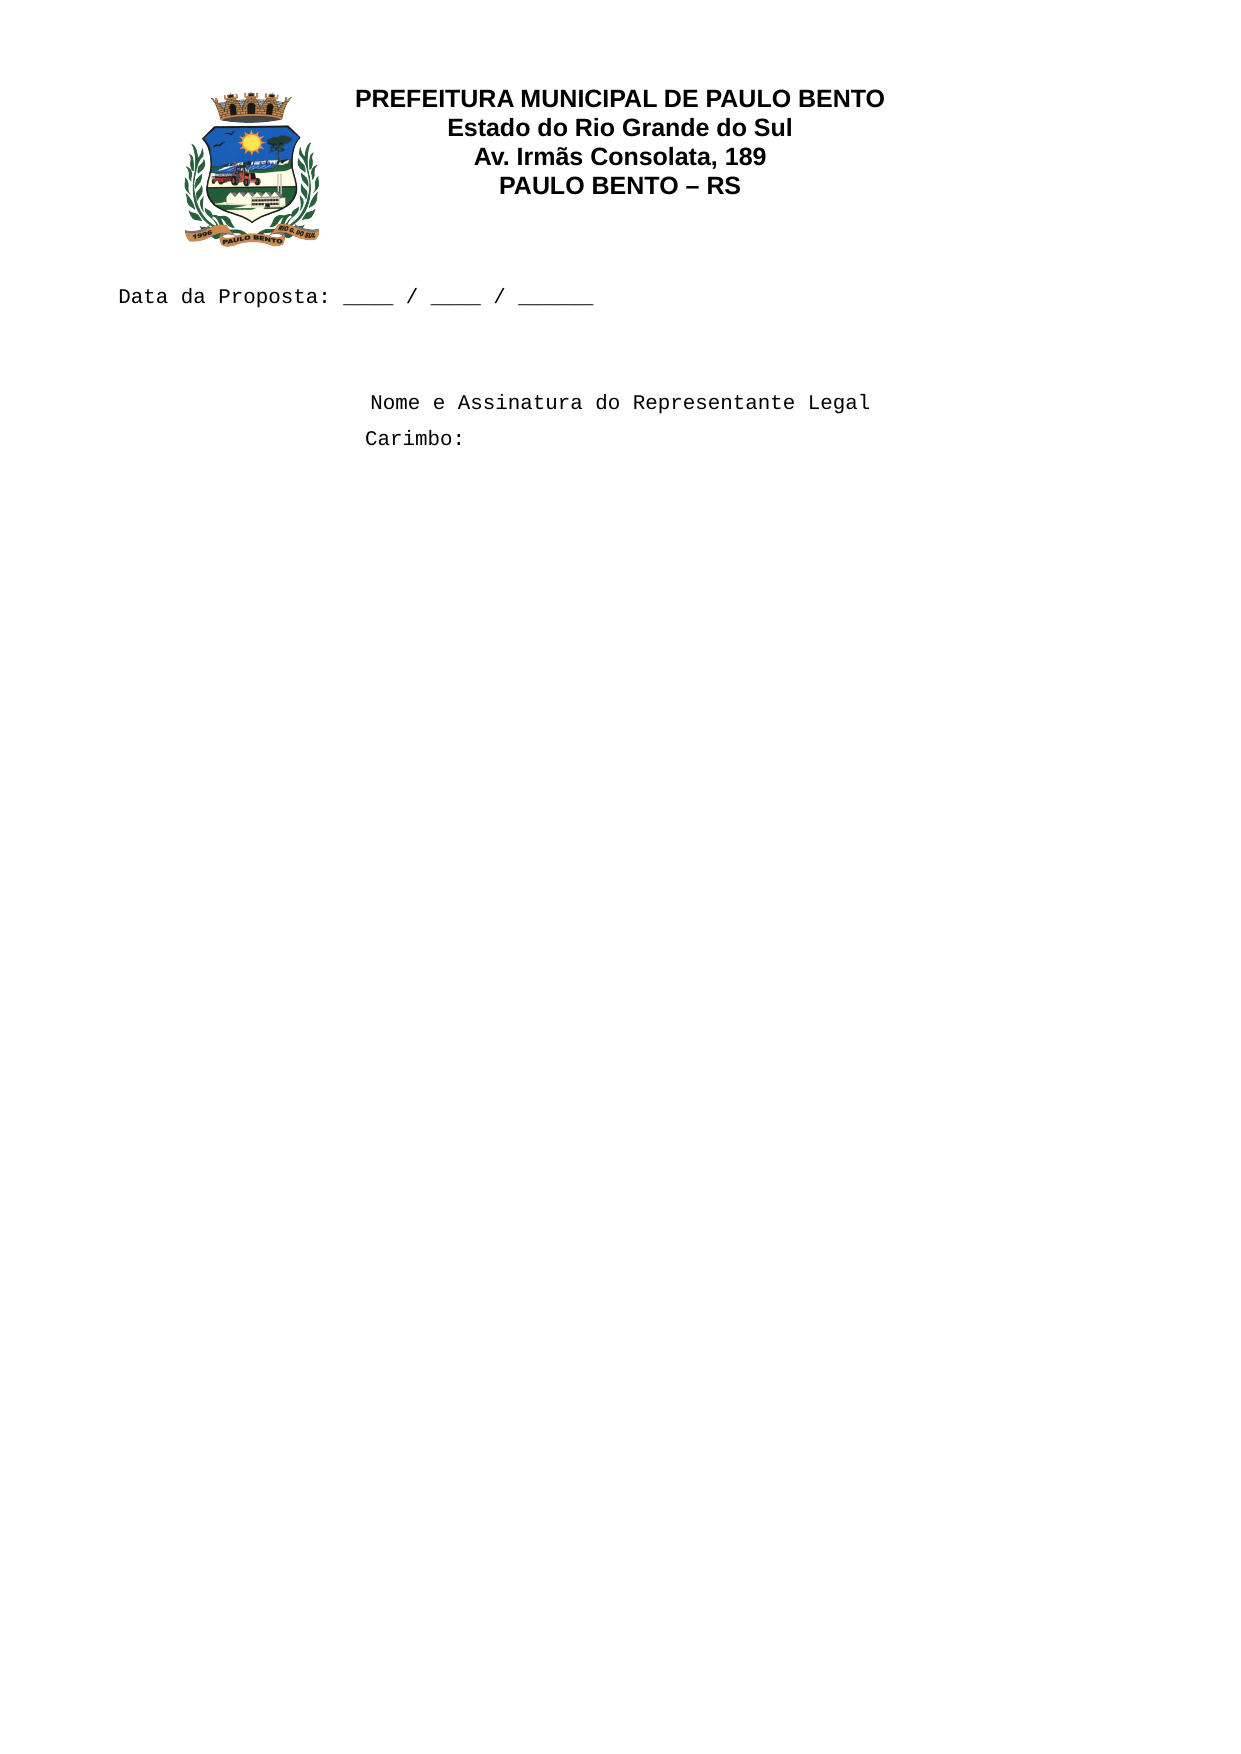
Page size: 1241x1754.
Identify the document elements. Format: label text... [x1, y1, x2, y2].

text Nome e Assinatura do Representante Legal [118, 392, 1122, 416]
text Data da Proposta: ____ / ____ / ______ [118, 286, 1122, 309]
picture [184, 92, 319, 247]
text Carimbo: [118, 428, 1122, 451]
